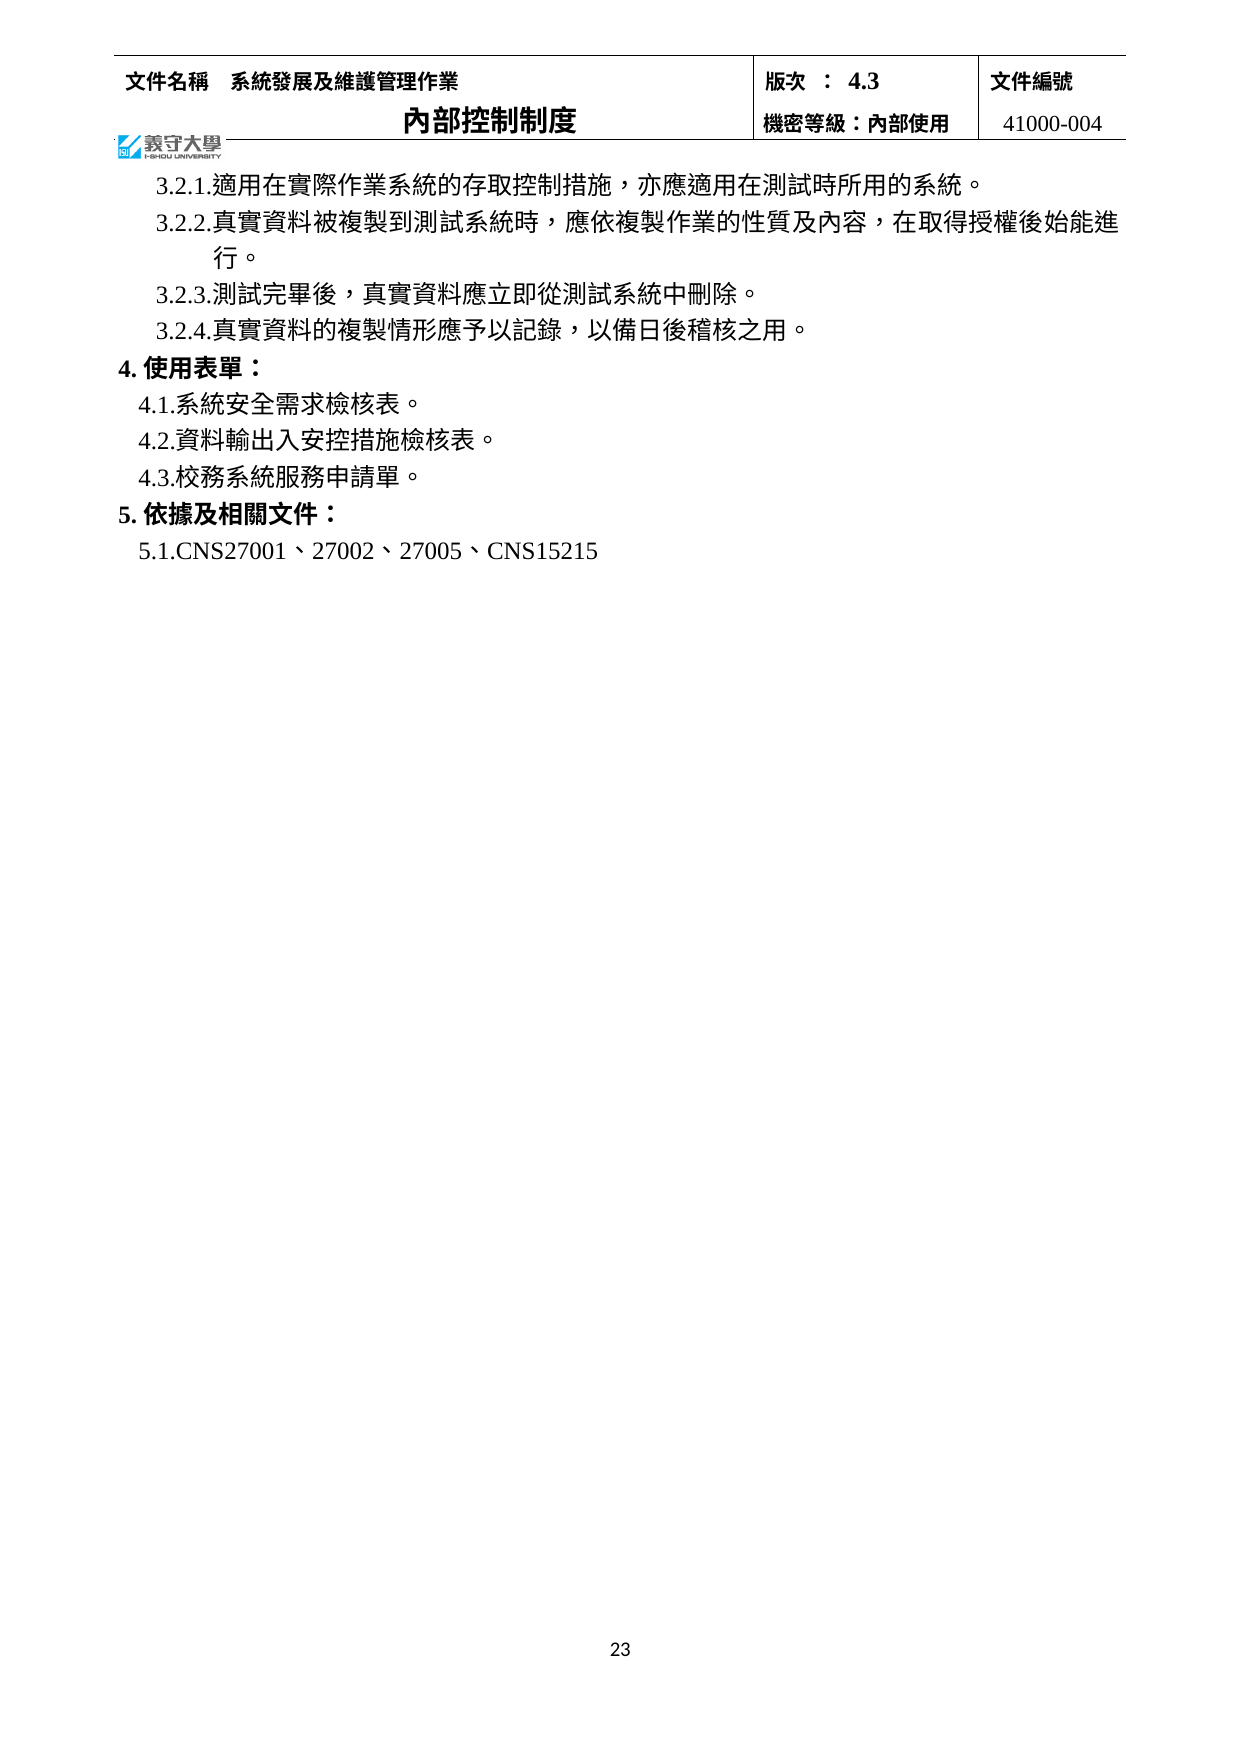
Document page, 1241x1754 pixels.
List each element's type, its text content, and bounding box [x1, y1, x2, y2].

text 4.2.資料輸出入安控措施檢核表。 [138, 421, 1122, 457]
text 3.2.4.真實資料的複製情形應予以記錄，以備日後稽核之用。 [156, 311, 1122, 347]
text 4. 使用表單： [118, 347, 1122, 384]
text 5.1.CNS27001、27002、27005、CNS15215 [138, 531, 1122, 567]
text 3.2.2.真實資料被複製到測試系統時，應依複製作業的性質及內容，在取得授權後始能進行。 [156, 202, 1122, 274]
text 3.2.1.適用在實際作業系統的存取控制措施，亦應適用在測試時所用的系統。 [156, 166, 1122, 202]
text 3.2.3.測試完畢後，真實資料應立即從測試系統中刪除。 [156, 274, 1122, 311]
text 5. 依據及相關文件： [118, 493, 1122, 531]
text 4.1.系統安全需求檢核表。 [138, 384, 1122, 421]
text 4.3.校務系統服務申請單。 [138, 457, 1122, 493]
